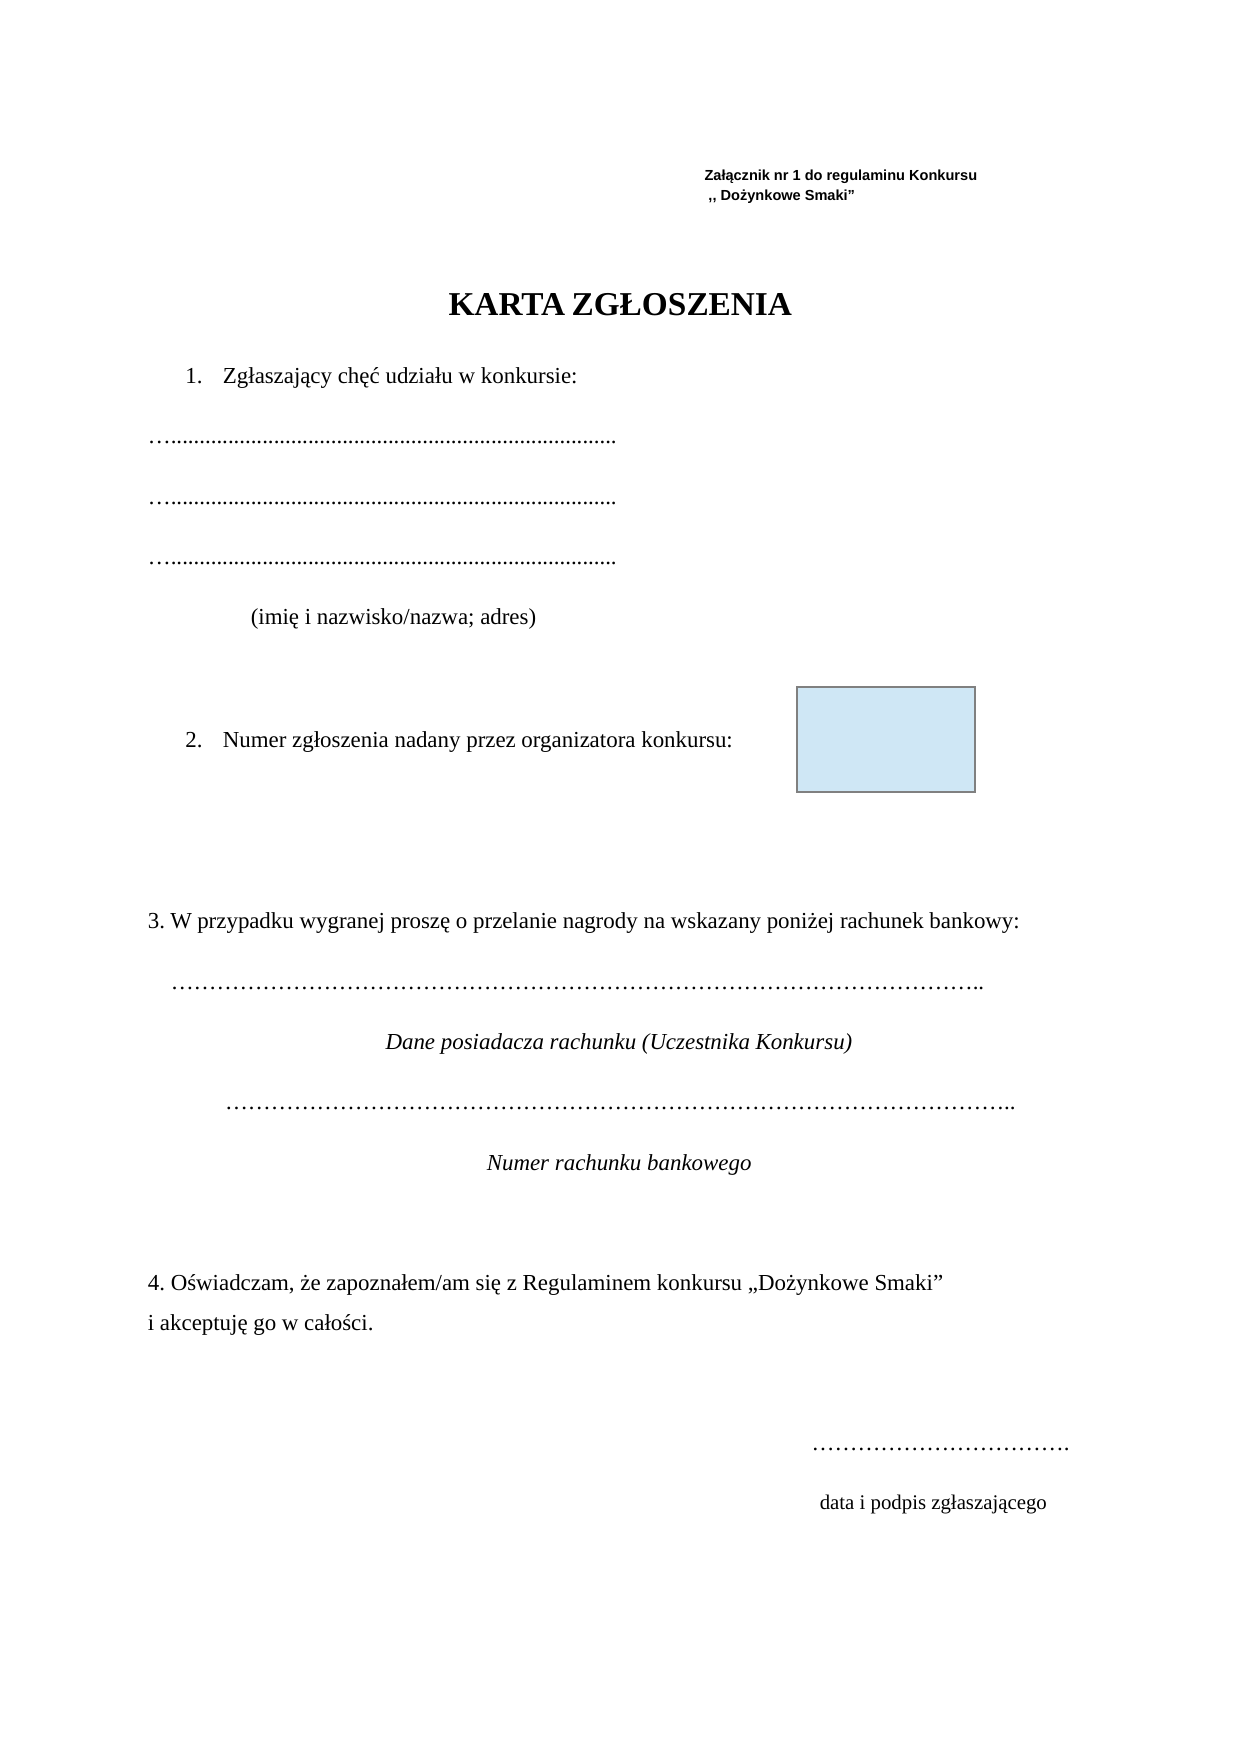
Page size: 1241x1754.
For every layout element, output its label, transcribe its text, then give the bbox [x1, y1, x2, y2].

text data i podpis zgłaszającego [148, 1490, 1093, 1514]
text KARTA ZGŁOSZENIA [148, 284, 1093, 322]
text ….............................................................................. [148, 543, 1093, 569]
text 3. W przypadku wygranej proszę o przelanie nagrody na wskazany poniżej rachunek bankowy: [148, 907, 1093, 934]
list Zgłaszający chęć udziału w konkursie: [185, 362, 1093, 388]
text 4. Oświadczam, że zapoznałem/am się z Regulaminem konkursu „Dożynkowe Smaki” i akceptuję go w całości. [148, 1269, 1093, 1335]
text …………………………………………………………………………………………….. [148, 968, 1093, 994]
text Załącznik nr 1 do regulaminu Konkursu [148, 148, 1093, 184]
text ….............................................................................. [148, 422, 1093, 449]
text (imię i nazwisko/nazwa; adres) [148, 603, 1093, 630]
text ……………………………. [148, 1429, 1093, 1456]
text Numer rachunku bankowego [148, 1149, 1093, 1175]
text ,, Dożynkowe Smaki” [148, 186, 1093, 203]
text Dane posiadacza rachunku (Uczestnika Konkursu) [148, 1028, 1093, 1054]
text ………………………………………………………………………………………….. [148, 1088, 1093, 1115]
text ….............................................................................. [148, 483, 1093, 509]
list Numer zgłoszenia nadany przez organizatora konkursu: [185, 726, 796, 753]
list [976, 726, 1093, 753]
